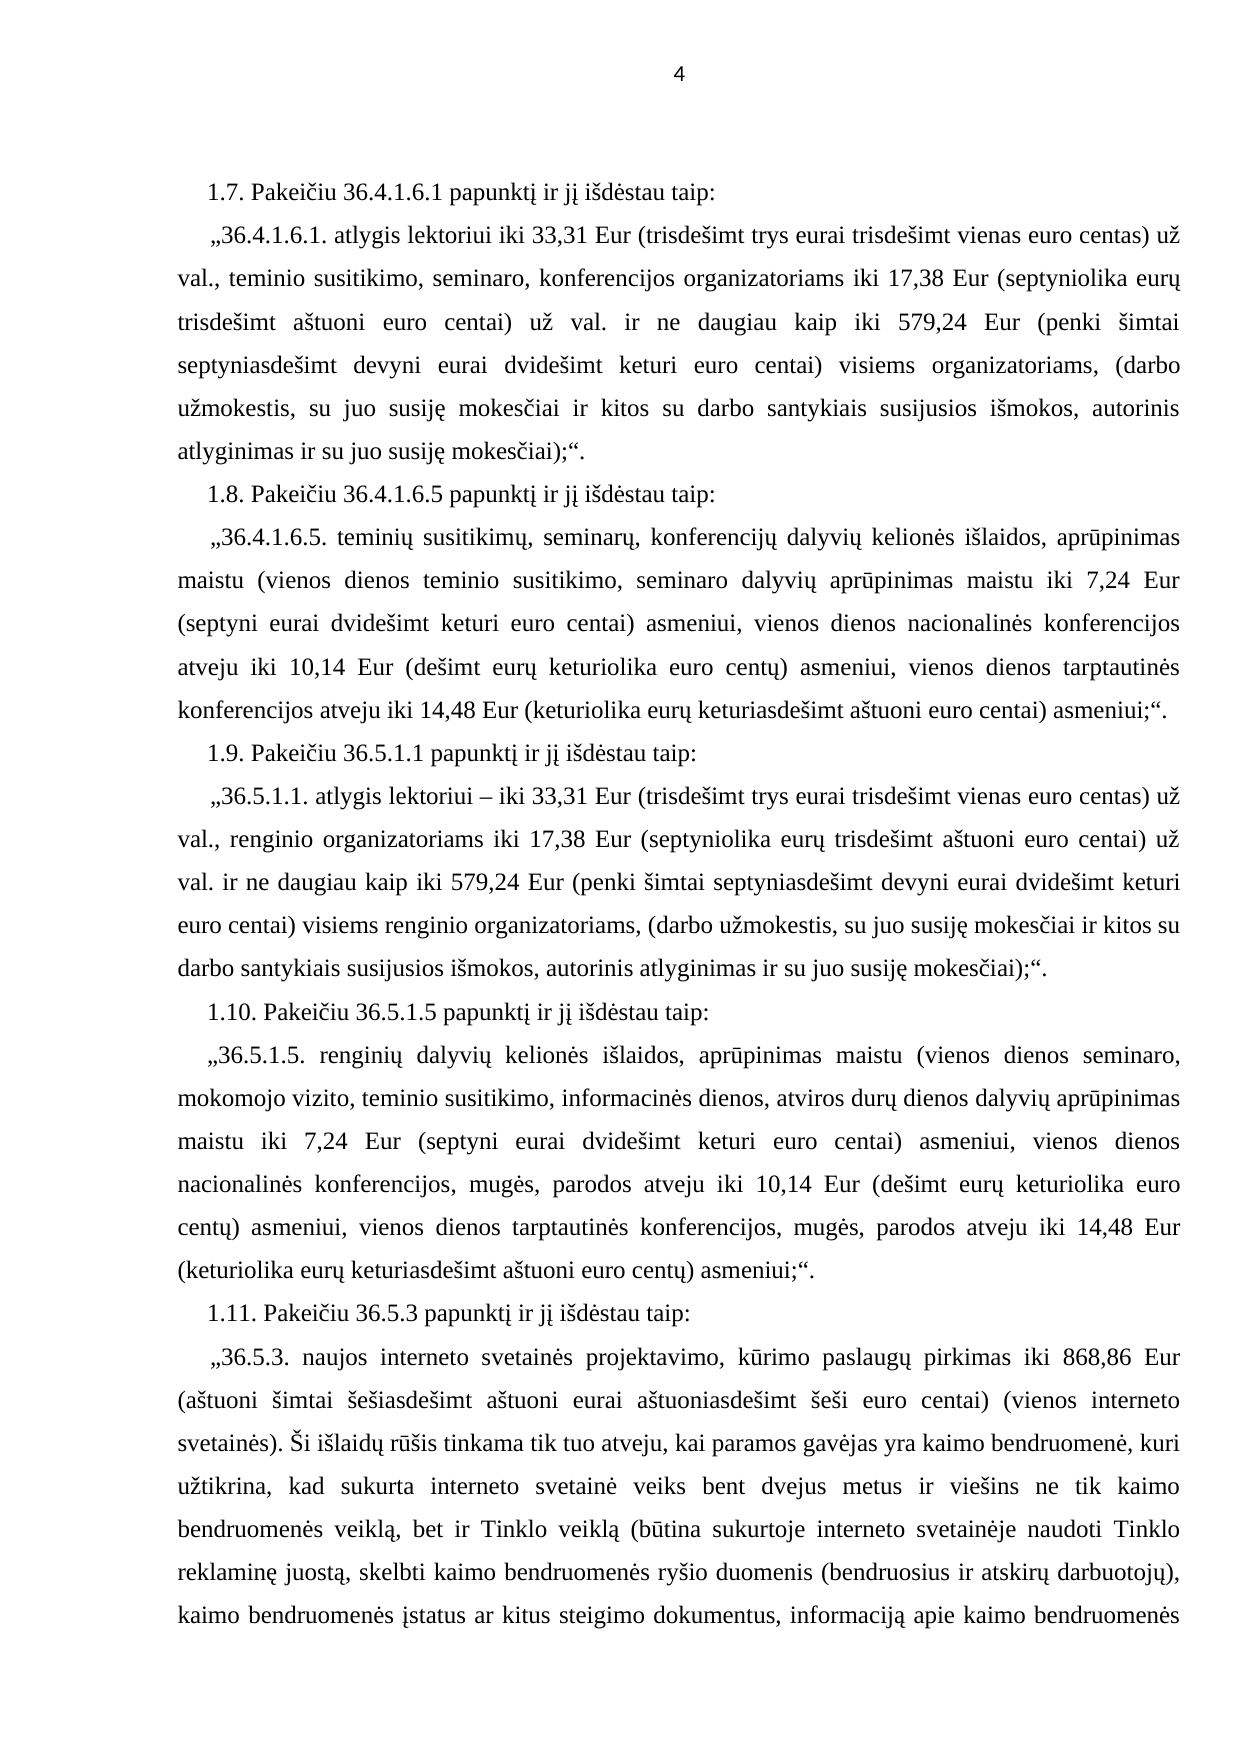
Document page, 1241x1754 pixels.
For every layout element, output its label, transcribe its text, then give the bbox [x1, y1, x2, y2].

text „36.5.1.5. renginių dalyvių kelionės išlaidos, aprūpinimas maistu (vienos dienos seminaro, mokomojo vizito, teminio susitikimo, informacinės dienos, atviros durų dienos dalyvių aprūpinimas maistu iki 7,24 Eur (septyni eurai dvidešimt keturi euro centai) asmeniui, vienos dienos nacionalinės konferencijos, mugės, parodos atveju iki 10,14 Eur (dešimt eurų keturiolika euro centų) asmeniui, vienos dienos tarptautinės konferencijos, mugės, parodos atveju iki 14,48 Eur (keturiolika eurų keturiasdešimt aštuoni euro centų) asmeniui;“. [177, 1040, 1181, 1284]
text 1.8. Pakeičiu 36.4.1.6.5 papunktį ir jį išdėstau taip: [177, 479, 1181, 508]
text „36.5.1.1. atlygis lektoriui – iki 33,31 Eur (trisdešimt trys eurai trisdešimt vienas euro centas) už val., renginio organizatoriams iki 17,38 Eur (septyniolika eurų trisdešimt aštuoni euro centai) už val. ir ne daugiau kaip iki 579,24 Eur (penki šimtai septyniasdešimt devyni eurai dvidešimt keturi euro centai) visiems renginio organizatoriams, (darbo užmokestis, su juo susiję mokesčiai ir kitos su darbo santykiais susijusios išmokos, autorinis atlyginimas ir su juo susiję mokesčiai);“. [177, 781, 1181, 982]
text „36.5.3. naujos interneto svetainės projektavimo, kūrimo paslaugų pirkimas iki 868,86 Eur (aštuoni šimtai šešiasdešimt aštuoni eurai aštuoniasdešimt šeši euro centai) (vienos interneto svetainės). Ši išlaidų rūšis tinkama tik tuo atveju, kai paramos gavėjas yra kaimo bendruomenė, kuri užtikrina, kad sukurta interneto svetainė veiks bent dvejus metus ir viešins ne tik kaimo bendruomenės veiklą, bet ir Tinklo veiklą (būtina sukurtoje interneto svetainėje naudoti Tinklo reklaminę juostą, skelbti kaimo bendruomenės ryšio duomenis (bendruosius ir atskirų darbuotojų), kaimo bendruomenės įstatus ar kitus steigimo dokumentus, informaciją apie kaimo bendruomenės [177, 1342, 1181, 1629]
text 1.7. Pakeičiu 36.4.1.6.1 papunktį ir jį išdėstau taip: [177, 177, 1181, 206]
text 1.10. Pakeičiu 36.5.1.5 papunktį ir jį išdėstau taip: [177, 997, 1181, 1025]
text „36.4.1.6.1. atlygis lektoriui iki 33,31 Eur (trisdešimt trys eurai trisdešimt vienas euro centas) už val., teminio susitikimo, seminaro, konferencijos organizatoriams iki 17,38 Eur (septyniolika eurų trisdešimt aštuoni euro centai) už val. ir ne daugiau kaip iki 579,24 Eur (penki šimtai septyniasdešimt devyni eurai dvidešimt keturi euro centai) visiems organizatoriams, (darbo užmokestis, su juo susiję mokesčiai ir kitos su darbo santykiais susijusios išmokos, autorinis atlyginimas ir su juo susiję mokesčiai);“. [177, 220, 1181, 465]
text 1.11. Pakeičiu 36.5.3 papunktį ir jį išdėstau taip: [177, 1298, 1181, 1327]
text „36.4.1.6.5. teminių susitikimų, seminarų, konferencijų dalyvių kelionės išlaidos, aprūpinimas maistu (vienos dienos teminio susitikimo, seminaro dalyvių aprūpinimas maistu iki 7,24 Eur (septyni eurai dvidešimt keturi euro centai) asmeniui, vienos dienos nacionalinės konferencijos atveju iki 10,14 Eur (dešimt eurų keturiolika euro centų) asmeniui, vienos dienos tarptautinės konferencijos atveju iki 14,48 Eur (keturiolika eurų keturiasdešimt aštuoni euro centai) asmeniui;“. [177, 522, 1181, 723]
text 1.9. Pakeičiu 36.5.1.1 papunktį ir jį išdėstau taip: [177, 738, 1181, 767]
